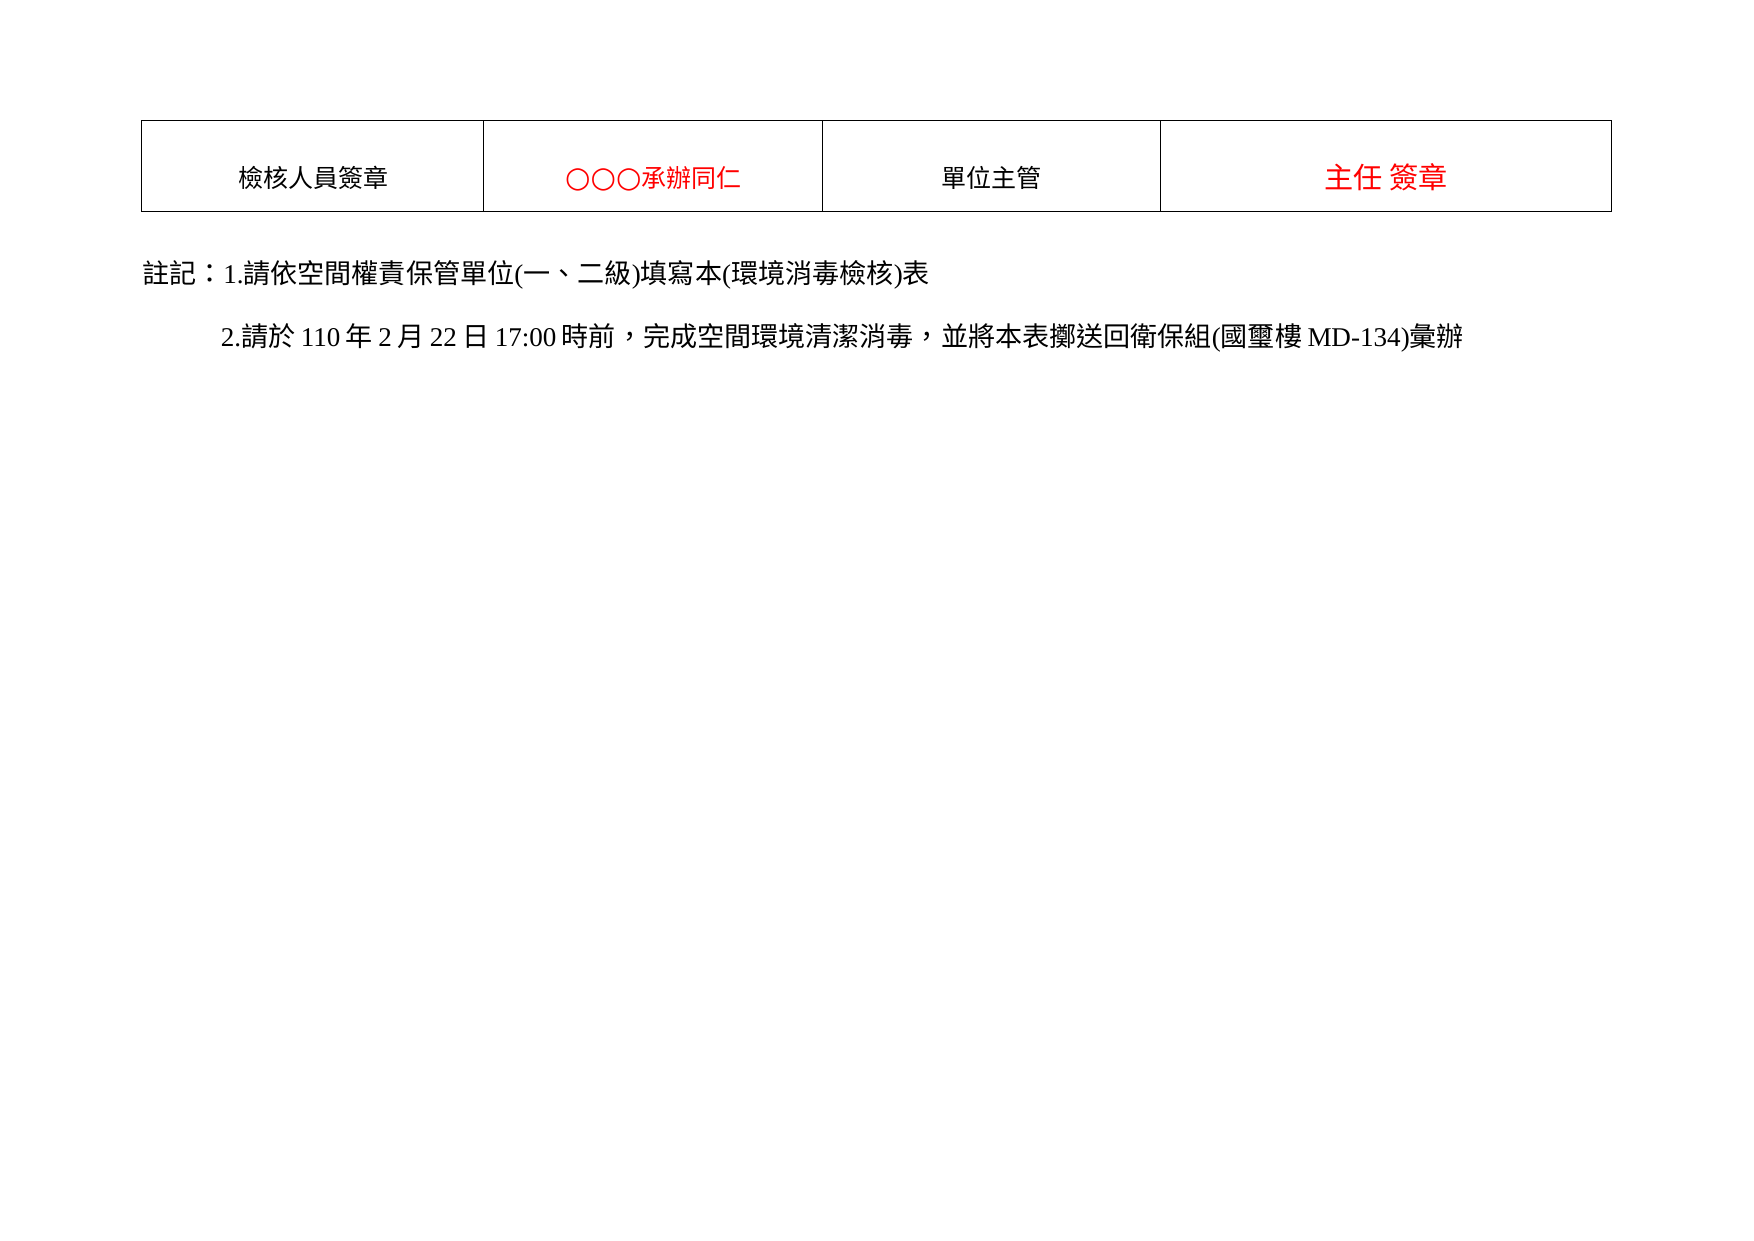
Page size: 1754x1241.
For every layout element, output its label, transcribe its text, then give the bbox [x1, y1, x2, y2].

text 註記：1.請依空間權責保管單位(一、二級)填寫本(環境消毒檢核)表 [142, 230, 1612, 293]
text 2.請於110年2月22日17:00時前，完成空間環境清潔消毒，並將本表擲送回衛保組(國璽樓MD-134)彙辦 [142, 293, 1612, 355]
table_cell 單位主管 [823, 121, 1160, 211]
table_cell ○○○承辦同仁 [484, 121, 822, 211]
table_cell 主任 簽章 [1161, 121, 1611, 211]
table_cell 檢核人員簽章 [142, 121, 483, 211]
